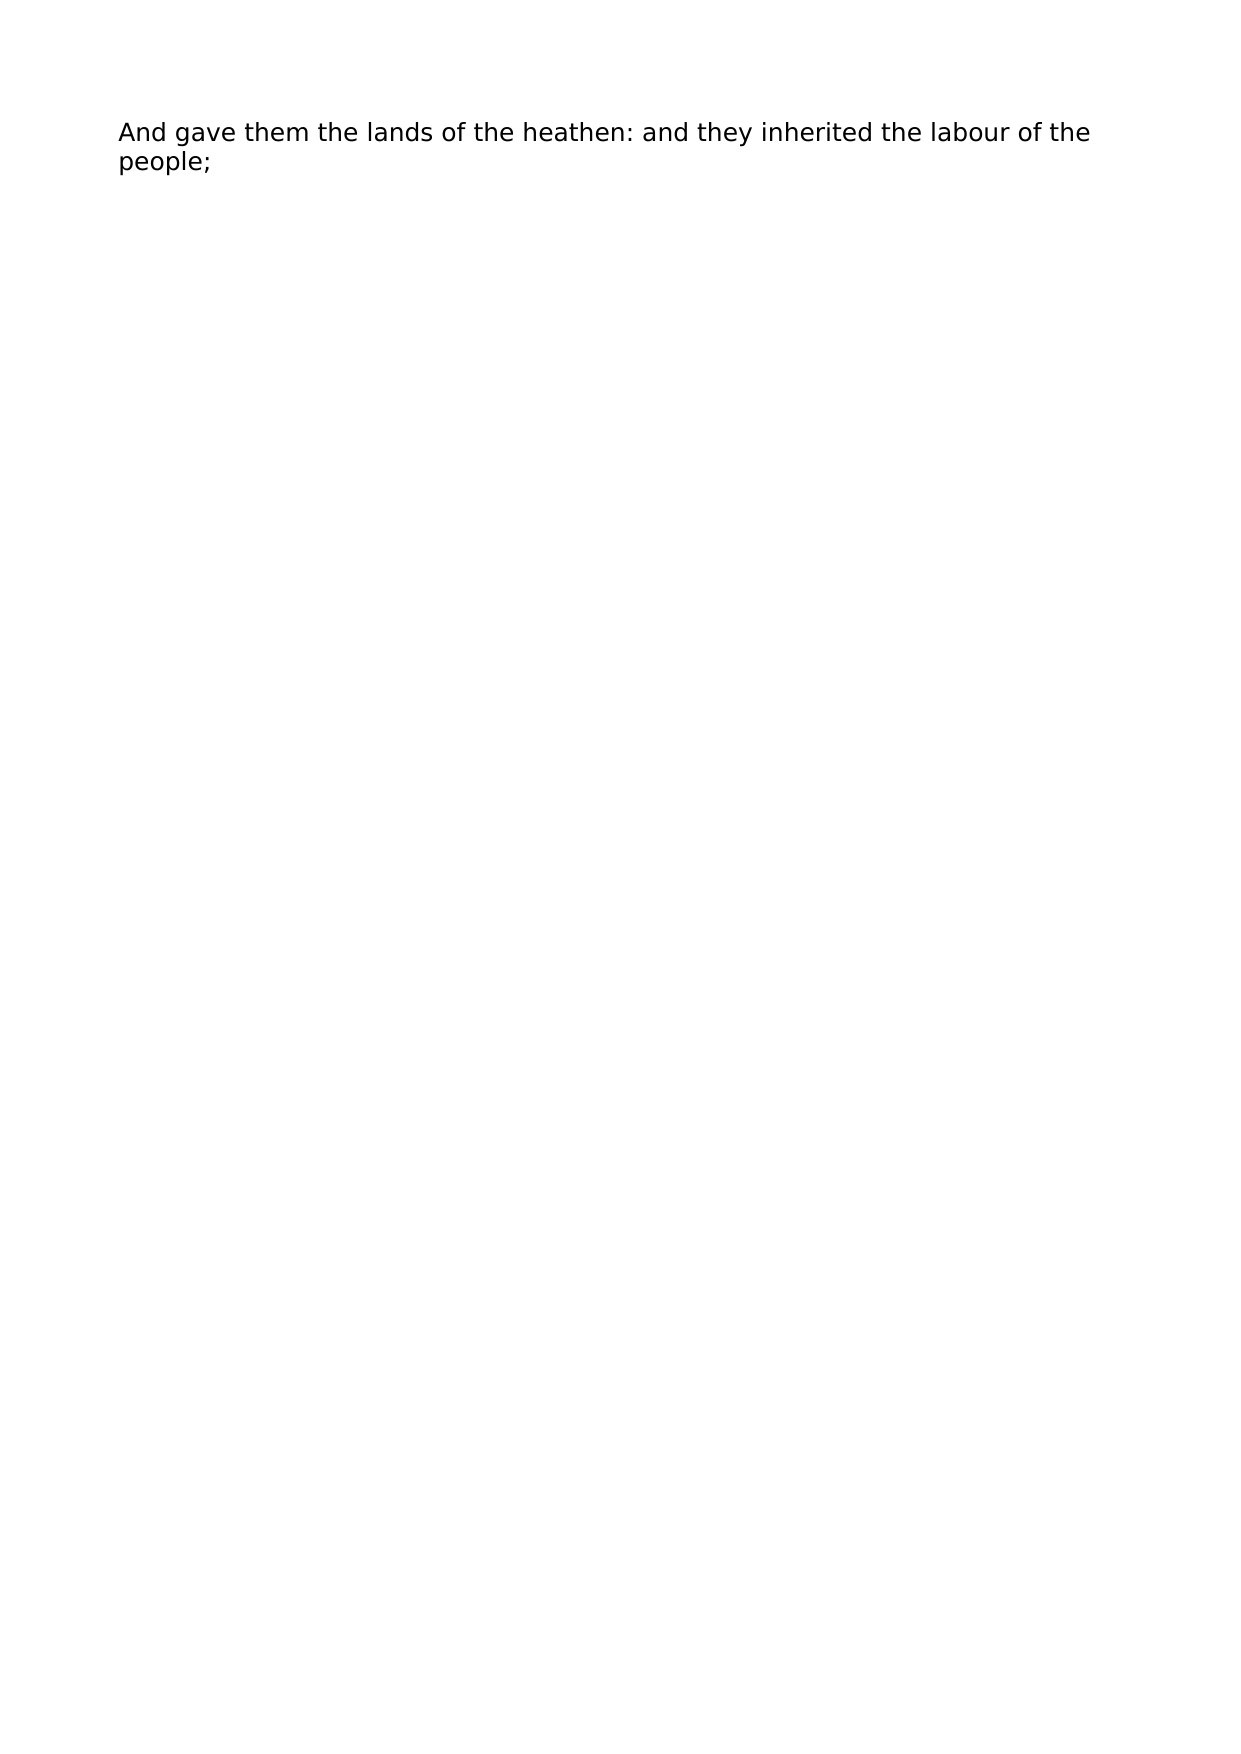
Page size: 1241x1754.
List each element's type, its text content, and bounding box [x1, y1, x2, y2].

text And gave them the lands of the heathen: and they inherited the labour of the people; [118, 118, 1122, 176]
